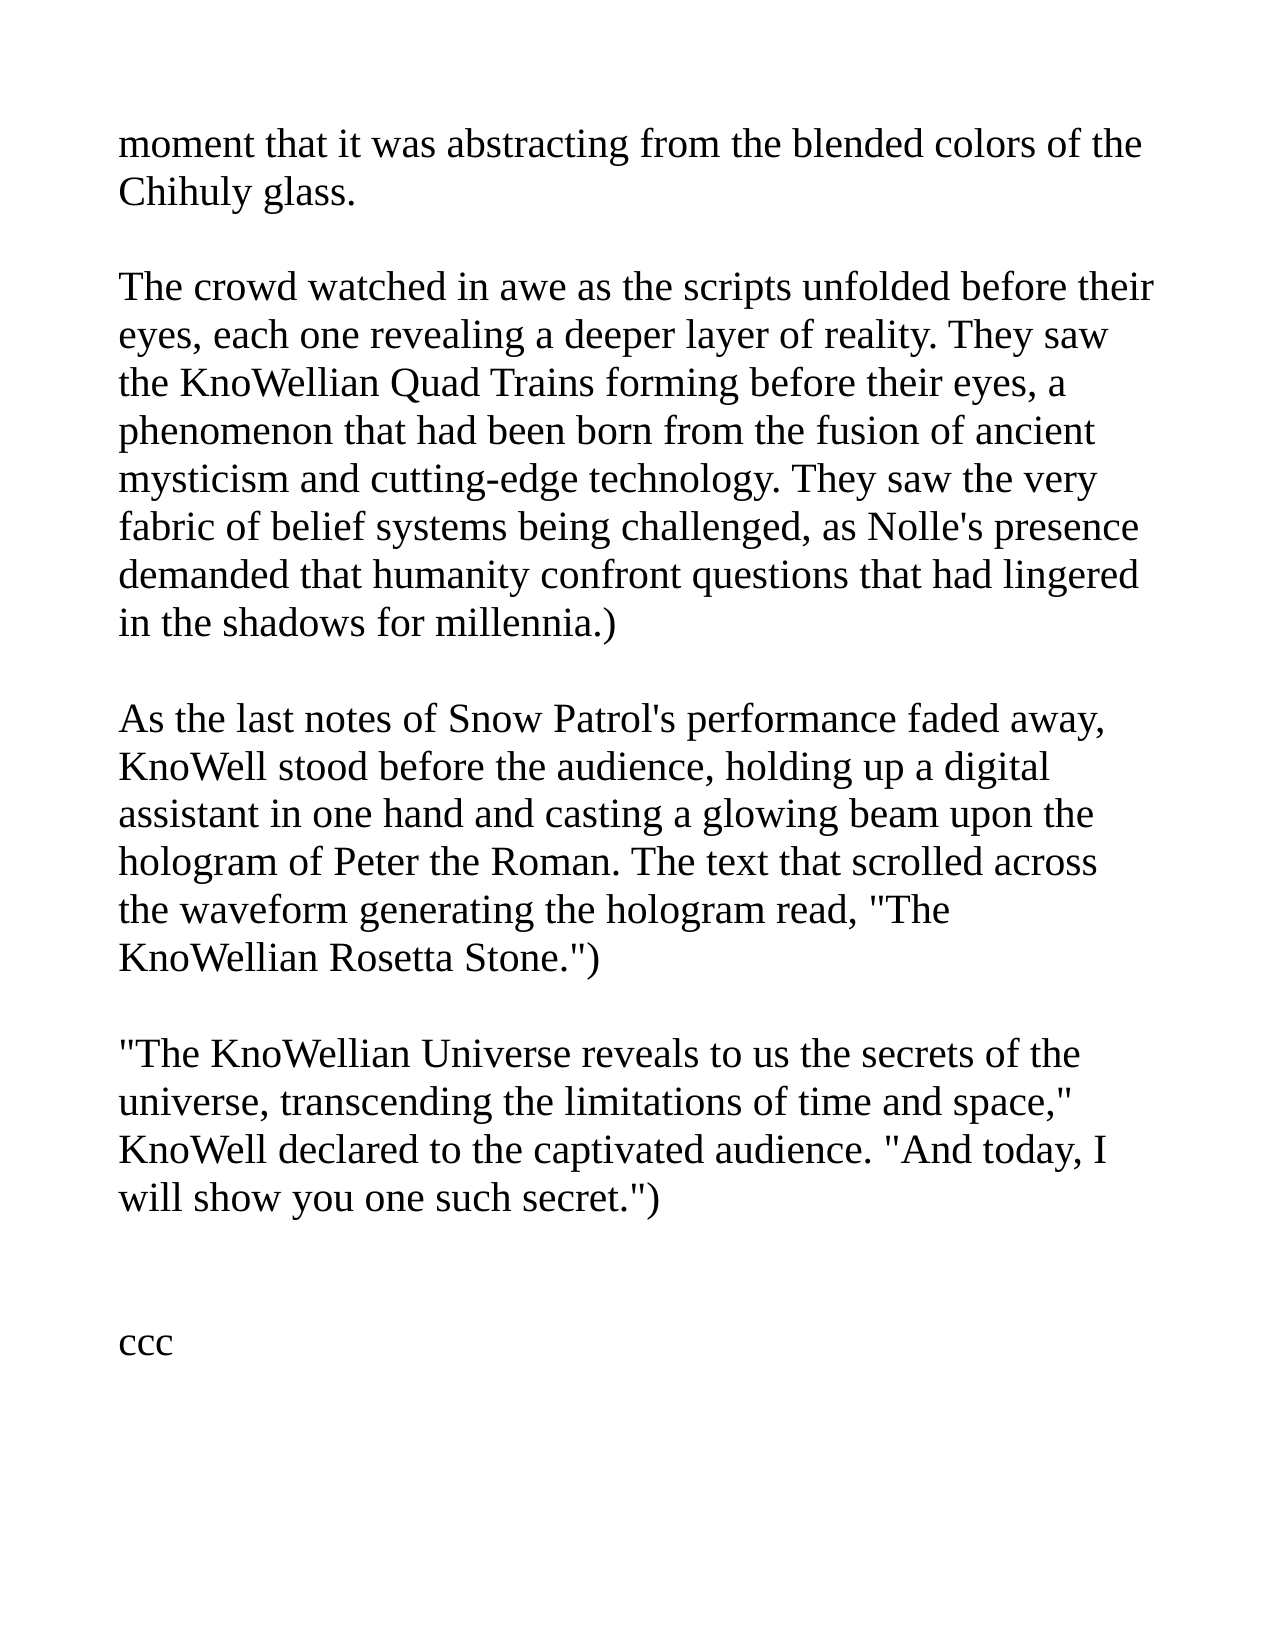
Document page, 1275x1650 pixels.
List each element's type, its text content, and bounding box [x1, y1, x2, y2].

text "The KnoWellian Universe reveals to us the secrets of the universe, transcending the limitations of time and space," KnoWell declared to the captivated audience. "And today, I will show you one such secret.") [118, 1028, 1157, 1220]
text The crowd watched in awe as the scripts unfolded before their eyes, each one revealing a deeper layer of reality. They saw the KnoWellian Quad Trains forming before their eyes, a phenomenon that had been born from the fusion of ancient mysticism and cutting-edge technology. They saw the very fabric of belief systems being challenged, as Nolle's presence demanded that humanity confront questions that had lingered in the shadows for millennia.) [118, 262, 1157, 645]
text moment that it was abstracting from the blended colors of the Chihuly glass. [118, 118, 1157, 214]
text As the last notes of Snow Patrol's performance faded away, KnoWell stood before the audience, holding up a digital assistant in one hand and casting a glowing beam upon the hologram of Peter the Roman. The text that scrolled across the waveform generating the hologram read, "The KnoWellian Rosetta Stone.") [118, 693, 1157, 981]
text ccc [118, 1316, 1157, 1364]
